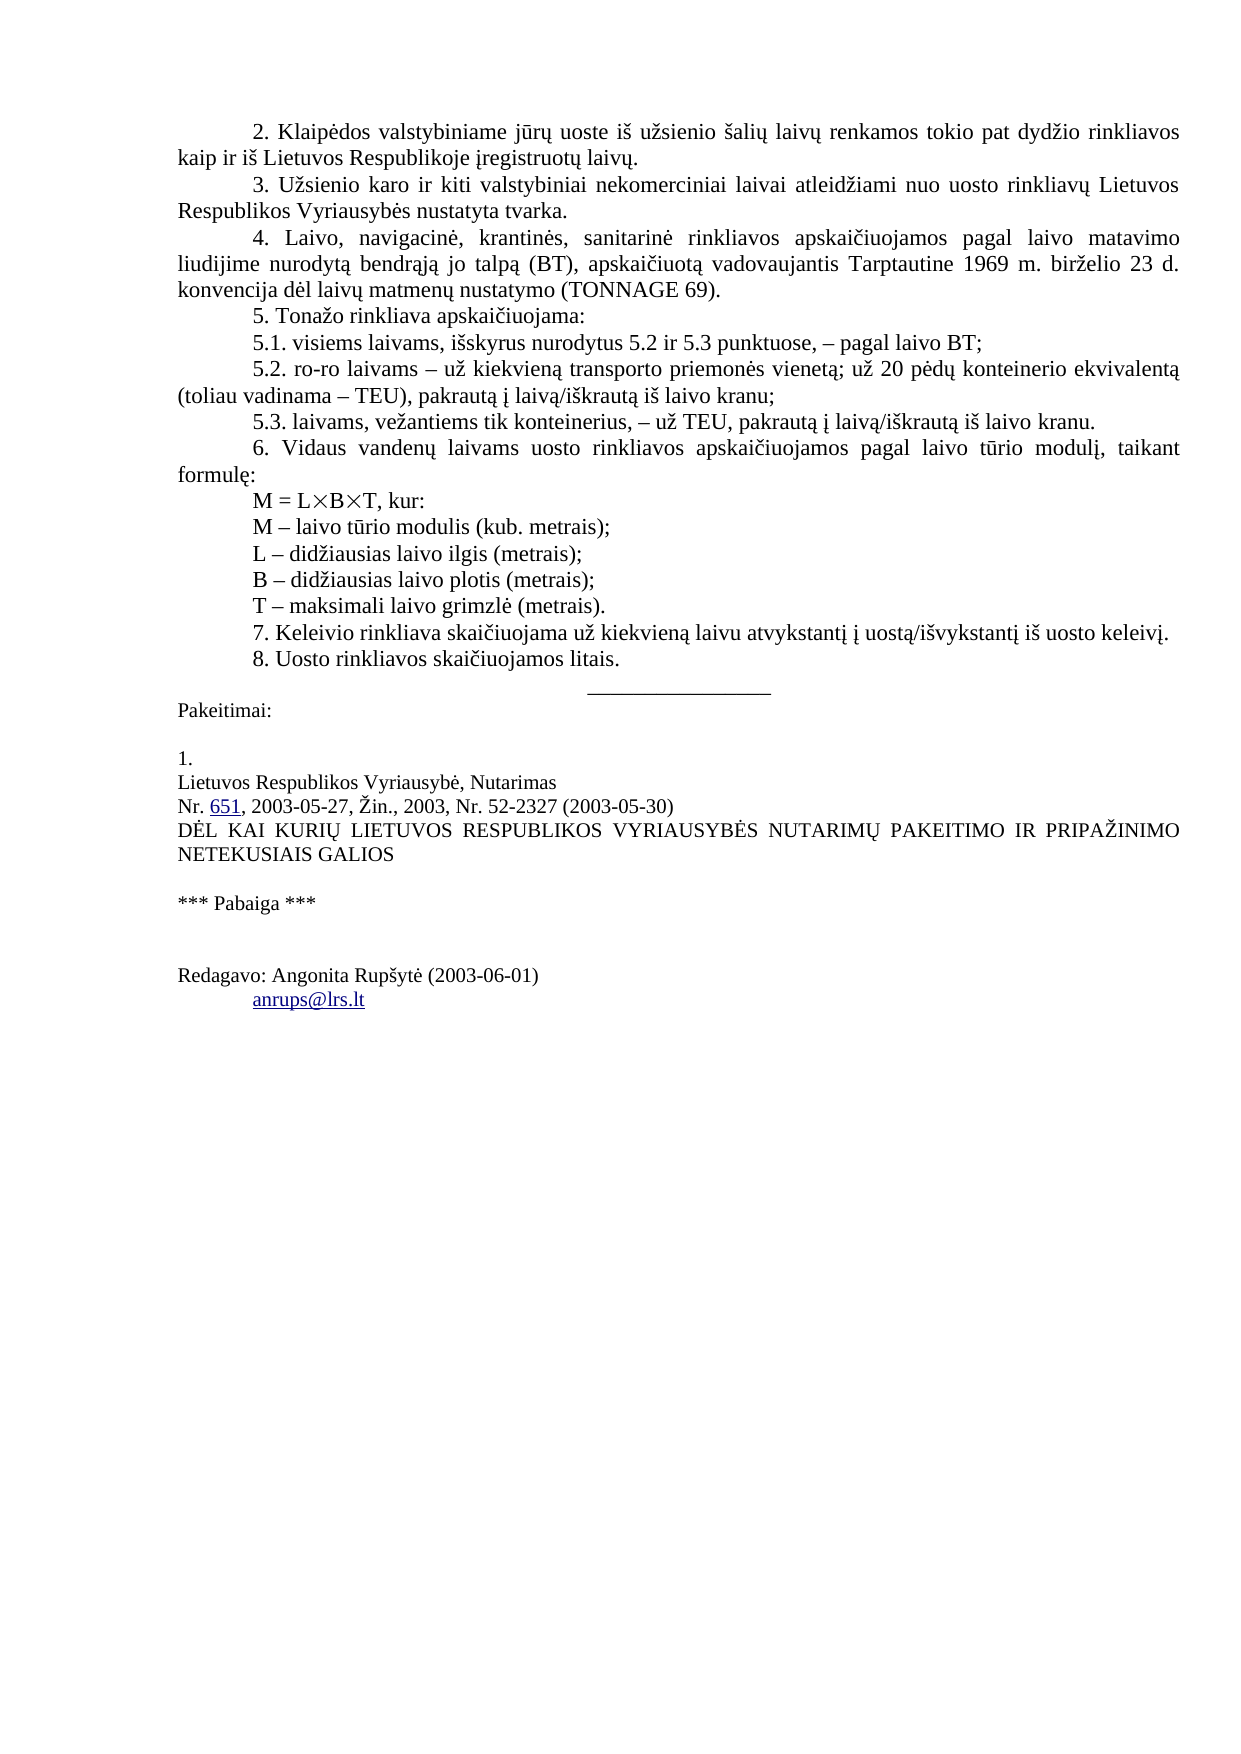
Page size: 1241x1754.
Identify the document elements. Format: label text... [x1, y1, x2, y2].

text anrups@lrs.lt [177, 987, 1181, 1011]
text 1. [177, 746, 1181, 770]
text Nr. 651, 2003-05-27, Žin., 2003, Nr. 52-2327 (2003-05-30) [177, 794, 1181, 818]
text 5.1. visiems laivams, išskyrus nurodytus 5.2 ir 5.3 punktuose, – pagal laivo BT; [177, 329, 1181, 355]
text M – laivo tūrio modulis (kub. metrais); [177, 513, 1181, 540]
text 5.2. ro-ro laivams – už kiekvieną transporto priemonės vienetą; už 20 pėdų konteinerio ekvivalentą (toliau vadinama – TEU), pakrautą į laivą/iškrautą iš laivo kranu; [177, 355, 1181, 408]
text 7. Keleivio rinkliava skaičiuojama už kiekvieną laivu atvykstantį į uostą/išvykstantį iš uosto keleivį. [177, 619, 1181, 645]
text 4. Laivo, navigacinė, krantinės, sanitarinė rinkliavos apskaičiuojamos pagal laivo matavimo liudijime nurodytą bendrąją jo talpą (BT), apskaičiuotą vadovaujantis Tarptautine 1969 m. birželio 23 d. konvencija dėl laivų matmenų nustatymo (TONNAGE 69). [177, 223, 1181, 303]
text 6. Vidaus vandenų laivams uosto rinkliavos apskaičiuojamos pagal laivo tūrio modulį, taikant formulę: [177, 434, 1181, 487]
text 3. Užsienio karo ir kiti valstybiniai nekomerciniai laivai atleidžiami nuo uosto rinkliavų Lietuvos Respublikos Vyriausybės nustatyta tvarka. [177, 171, 1181, 223]
text Lietuvos Respublikos Vyriausybė, Nutarimas [177, 770, 1181, 794]
text T – maksimali laivo grimzlė (metrais). [177, 592, 1181, 619]
text 5.3. laivams, vežantiems tik konteinerius, – už TEU, pakrautą į laivą/iškrautą iš laivo kranu. [177, 408, 1181, 434]
text Pakeitimai: [177, 698, 1181, 722]
text 8. Uosto rinkliavos skaičiuojamos litais. [177, 645, 1181, 672]
text *** Pabaiga *** [177, 890, 1181, 914]
text L – didžiausias laivo ilgis (metrais); [177, 540, 1181, 566]
text B – didžiausias laivo plotis (metrais); [177, 566, 1181, 592]
text 5. Tonažo rinkliava apskaičiuojama: [177, 303, 1181, 329]
text DĖL KAI KURIŲ LIETUVOS RESPUBLIKOS VYRIAUSYBĖS NUTARIMŲ PAKEITIMO IR PRIPAŽINIMO NETEKUSIAIS GALIOS [177, 818, 1181, 866]
text M = LBT, kur: [177, 487, 1181, 513]
text Redagavo: Angonita Rupšytė (2003-06-01) [177, 963, 1181, 987]
text ________________ [177, 672, 1181, 698]
text 2. Klaipėdos valstybiniame jūrų uoste iš užsienio šalių laivų renkamos tokio pat dydžio rinkliavos kaip ir iš Lietuvos Respublikoje įregistruotų laivų. [177, 118, 1181, 171]
